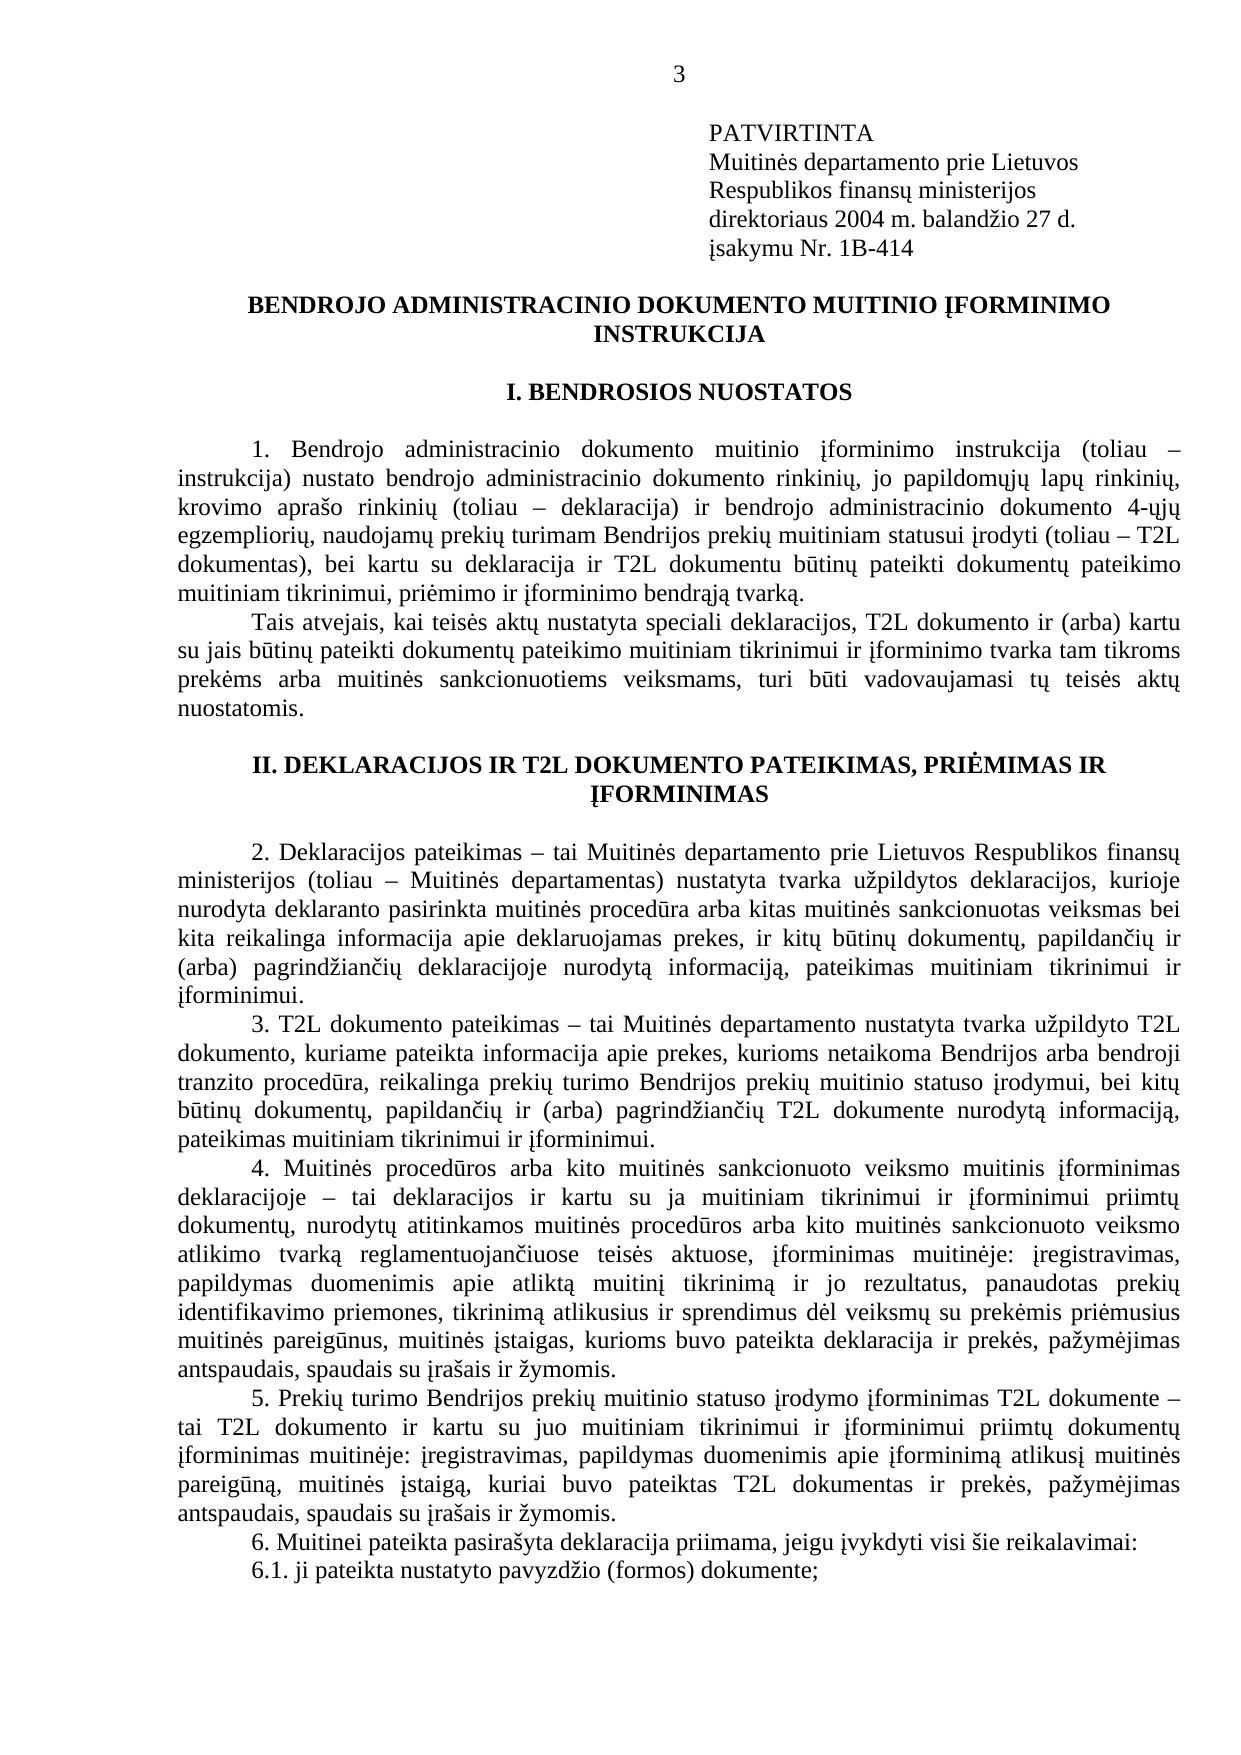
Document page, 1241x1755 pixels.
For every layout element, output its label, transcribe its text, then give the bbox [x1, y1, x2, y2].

text 1. Bendrojo administracinio dokumento muitinio įforminimo instrukcija (toliau – instrukcija) nustato bendrojo administracinio dokumento rinkinių, jo papildomųjų lapų rinkinių, krovimo aprašo rinkinių (toliau – deklaracija) ir bendrojo administracinio dokumento 4-ųjų egzempliorių, naudojamų prekių turimam Bendrijos prekių muitiniam statusui įrodyti (toliau – T2L dokumentas), bei kartu su deklaracija ir T2L dokumentu būtinų pateikti dokumentų pateikimo muitiniam tikrinimui, priėmimo ir įforminimo bendrąją tvarką. [177, 434, 1181, 607]
text įsakymu Nr. 1B-414 [177, 233, 1181, 262]
text Tais atvejais, kai teisės aktų nustatyta speciali deklaracijos, T2L dokumento ir (arba) kartu su jais būtinų pateikti dokumentų pateikimo muitiniam tikrinimui ir įforminimo tvarka tam tikroms prekėms arba muitinės sankcionuotiems veiksmams, turi būti vadovaujamasi tų teisės aktų nuostatomis. [177, 607, 1181, 722]
text 5. Prekių turimo Bendrijos prekių muitinio statuso įrodymo įforminimas T2L dokumente – tai T2L dokumento ir kartu su juo muitiniam tikrinimui ir įforminimui priimtų dokumentų įforminimas muitinėje: įregistravimas, papildymas duomenimis apie įforminimą atlikusį muitinės pareigūną, muitinės įstaigą, kuriai buvo pateiktas T2L dokumentas ir prekės, pažymėjimas antspaudais, spaudais su įrašais ir žymomis. [177, 1383, 1181, 1527]
text 6.1. ji pateikta nustatyto pavyzdžio (formos) dokumente; [177, 1556, 1181, 1584]
text direktoriaus 2004 m. balandžio 27 d. [177, 204, 1181, 233]
text II. DEKLARACIJOS IR T2L DOKUMENTO PATEIKIMAS, PRIĖMIMAS IR ĮFORMINIMAS [177, 751, 1181, 808]
text PATVIRTINTA [709, 118, 1181, 147]
text BENDROJO ADMINISTRACINIO DOKUMENTO MUITINIO ĮFORMINIMO INSTRUKCIJA [177, 291, 1181, 348]
text 2. Deklaracijos pateikimas – tai Muitinės departamento prie Lietuvos Respublikos finansų ministerijos (toliau – Muitinės departamentas) nustatyta tvarka užpildytos deklaracijos, kurioje nurodyta deklaranto pasirinkta muitinės procedūra arba kitas muitinės sankcionuotas veiksmas bei kita reikalinga informacija apie deklaruojamas prekes, ir kitų būtinų dokumentų, papildančių ir (arba) pagrindžiančių deklaracijoje nurodytą informaciją, pateikimas muitiniam tikrinimui ir įforminimui. [177, 837, 1181, 1009]
text 3. T2L dokumento pateikimas – tai Muitinės departamento nustatyta tvarka užpildyto T2L dokumento, kuriame pateikta informacija apie prekes, kurioms netaikoma Bendrijos arba bendroji tranzito procedūra, reikalinga prekių turimo Bendrijos prekių muitinio statuso įrodymui, bei kitų būtinų dokumentų, papildančių ir (arba) pagrindžiančių T2L dokumente nurodytą informaciją, pateikimas muitiniam tikrinimui ir įforminimui. [177, 1009, 1181, 1153]
text 6. Muitinei pateikta pasirašyta deklaracija priimama, jeigu įvykdyti visi šie reikalavimai: [177, 1527, 1181, 1556]
text 4. Muitinės procedūros arba kito muitinės sankcionuoto veiksmo muitinis įforminimas deklaracijoje – tai deklaracijos ir kartu su ja muitiniam tikrinimui ir įforminimui priimtų dokumentų, nurodytų atitinkamos muitinės procedūros arba kito muitinės sankcionuoto veiksmo atlikimo tvarką reglamentuojančiuose teisės aktuose, įforminimas muitinėje: įregistravimas, papildymas duomenimis apie atliktą muitinį tikrinimą ir jo rezultatus, panaudotas prekių identifikavimo priemones, tikrinimą atlikusius ir sprendimus dėl veiksmų su prekėmis priėmusius muitinės pareigūnus, muitinės įstaigas, kurioms buvo pateikta deklaracija ir prekės, pažymėjimas antspaudais, spaudais su įrašais ir žymomis. [177, 1153, 1181, 1383]
text Respublikos finansų ministerijos [177, 176, 1181, 204]
text I. BENDROSIOS NUOSTATOS [177, 377, 1181, 406]
text Muitinės departamento prie Lietuvos [177, 147, 1181, 176]
